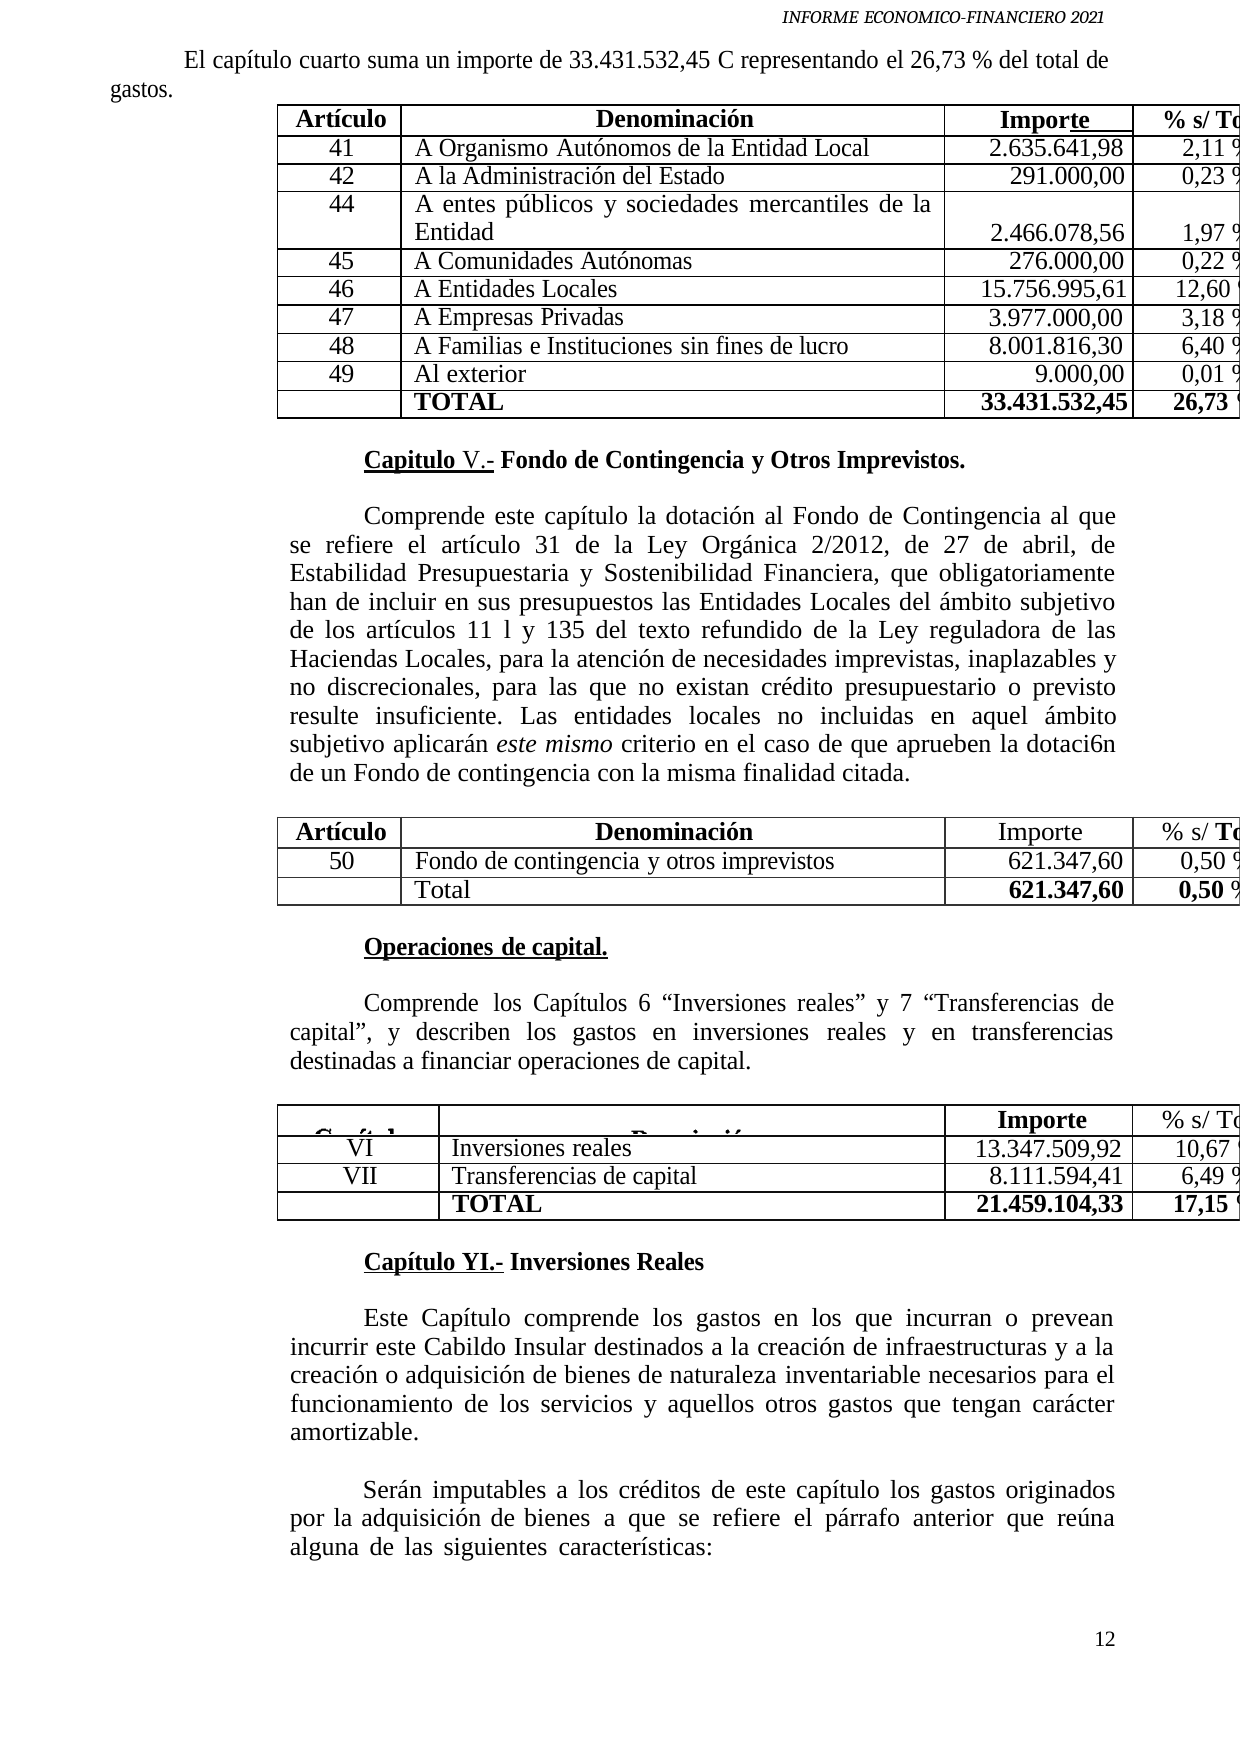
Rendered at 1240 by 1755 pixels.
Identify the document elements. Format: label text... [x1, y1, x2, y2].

table_cell 2.466.078,56 [945, 192, 1132, 248]
table_cell 26,73 % [1134, 391, 1239, 417]
table_cell A Familias e Instituciones sin fines de lucro [402, 334, 944, 361]
table_cell A Empresas Privadas [402, 306, 944, 332]
table_cell 0,50 % [1134, 849, 1239, 876]
table_header [440, 1106, 944, 1135]
table_cell 48 [278, 334, 400, 361]
table_cell [278, 878, 400, 904]
subtitle Capítulo YI.- Inversiones Reales [363, 1246, 1223, 1276]
table_header Importe [945, 106, 1132, 135]
table_cell TOTAL [402, 391, 944, 417]
table_cell 10,67 % [1133, 1137, 1239, 1163]
table_cell 2.635.641,98 [945, 137, 1132, 163]
text Serán imputables a los créditos de este capítulo los gastos originados por la adquisición de bienes a que se refiere el párrafo anterior que reúna alguna de las siguientes características: [289, 1476, 1115, 1561]
table_cell 44 [278, 192, 400, 248]
table_cell A Organismo Autónomos de la Entidad Local [402, 137, 944, 163]
table_cell A Comunidades Autónomas [402, 250, 944, 276]
table_cell 13.347.509,92 [946, 1137, 1132, 1163]
table_cell 41 [278, 137, 400, 163]
table_cell Al exterior [402, 362, 944, 389]
table_cell 1,97 % [1134, 192, 1239, 248]
table_header Denominación [402, 818, 944, 847]
text Comprende los Capítulos 6 “Inversiones reales” y 7 “Transferencias de capital”, y describen los gastos en inversiones reales y en transferencias destinadas a financiar operaciones de capital. [289, 988, 1114, 1075]
table_cell VII [278, 1164, 438, 1191]
table_cell [278, 1193, 438, 1219]
subtitle Capitulo V.- Fondo de Contingencia y Otros Imprevistos. [363, 444, 1223, 474]
table_header % s/ Total [1133, 1106, 1239, 1135]
table_cell [278, 391, 400, 417]
table_cell 621.347,60 [946, 849, 1132, 876]
table_cell 0,50 % [1134, 878, 1239, 904]
text INFORME ECONOMICO-FINANCIERO 2021 [782, 8, 1223, 28]
table_cell VI [278, 1137, 438, 1163]
table_cell 50 [278, 849, 400, 876]
table_cell 42 [278, 165, 400, 191]
table_cell 0,22 % [1134, 250, 1239, 276]
table_cell 276.000,00 [945, 250, 1132, 276]
text Este Capítulo comprende los gastos en los que incurran o prevean incurrir este Cabildo Insular destinados a la creación de infraestructuras y a la creación o adquisición de bienes de naturaleza inventariable necesarios para el funcionamiento de los servicios y aquellos otros gastos que tengan carácter amortizable. [290, 1304, 1115, 1446]
table_cell 2,11 % [1134, 137, 1239, 163]
table_cell 46 [278, 277, 400, 304]
table_header Artículo [278, 106, 400, 135]
table_cell A la Administración del Estado [402, 165, 944, 191]
table_cell 49 [278, 362, 400, 389]
table_cell A Entidades Locales [402, 277, 944, 304]
text Comprende este capítulo la dotación al Fondo de Contingencia al que se refiere el artículo 31 de la Ley Orgánica 2/2012, de 27 de abril, de Estabilidad Presupuestaria y Sostenibilidad Financiera, que obligatoriamente han de incluir en sus presupuestos las Entidades Locales del ámbito subjetivo de los artículos 11 l y 135 del texto refundido de la Ley reguladora de las Haciendas Locales, para la atención de necesidades imprevistas, inaplazables y no discrecionales, para las que no existan crédito presupuestario o previsto resulte insuficiente. Las entidades locales no incluidas en aquel ámbito subjetivo aplicarán este mismo criterio en el caso de que aprueben la dotaci6n de un Fondo de contingencia con la misma finalidad citada. [289, 502, 1117, 787]
table_cell 621.347,60 [946, 878, 1132, 904]
table_cell 47 [278, 306, 400, 332]
table_cell Transferencias de capital [440, 1164, 944, 1191]
table_header % s/ Total [1134, 818, 1239, 847]
table_header Importe [946, 1106, 1132, 1135]
table_cell 9.000,00 [945, 362, 1132, 389]
table_cell 8.001.816,30 [945, 334, 1132, 361]
table_cell 6,49 % [1133, 1164, 1239, 1191]
table_cell 0,01 % [1134, 362, 1239, 389]
table_cell 0,23 % [1134, 165, 1239, 191]
table_cell Fondo de contingencia y otros imprevistos [402, 849, 944, 876]
table_cell Inversiones reales [440, 1137, 944, 1163]
table_header Artículo [278, 818, 400, 847]
table_cell 15.756.995,61 [945, 277, 1132, 304]
text El capítulo cuarto suma un importe de 33.431.532,45 C representando el 26,73 % del total de [184, 44, 1223, 74]
table_cell A entes públicos y sociedades mercantiles de la Entidad [402, 192, 944, 248]
table_cell TOTAL [440, 1193, 944, 1219]
subtitle Operaciones de capital. [363, 931, 1223, 961]
table_cell Total [402, 878, 944, 904]
table_cell 17,15 % [1133, 1193, 1239, 1219]
table_cell 33.431.532,45 [945, 391, 1132, 417]
table_header Importe [946, 818, 1132, 847]
table_cell 21.459.104,33 [946, 1193, 1132, 1219]
table_cell 291.000,00 [945, 165, 1132, 191]
table_cell 6,40 % [1134, 334, 1239, 361]
table_cell 12,60 % [1134, 277, 1239, 304]
table_cell 8.111.594,41 [946, 1164, 1132, 1191]
table_cell 3,18 % [1134, 306, 1239, 332]
table_cell 3.977.000,00 [945, 306, 1132, 332]
table_header Denominación [402, 106, 944, 135]
table_cell 45 [278, 250, 400, 276]
table_header [278, 1106, 438, 1135]
text gastos. [110, 73, 177, 103]
table_header % s/ Total [1134, 106, 1239, 135]
